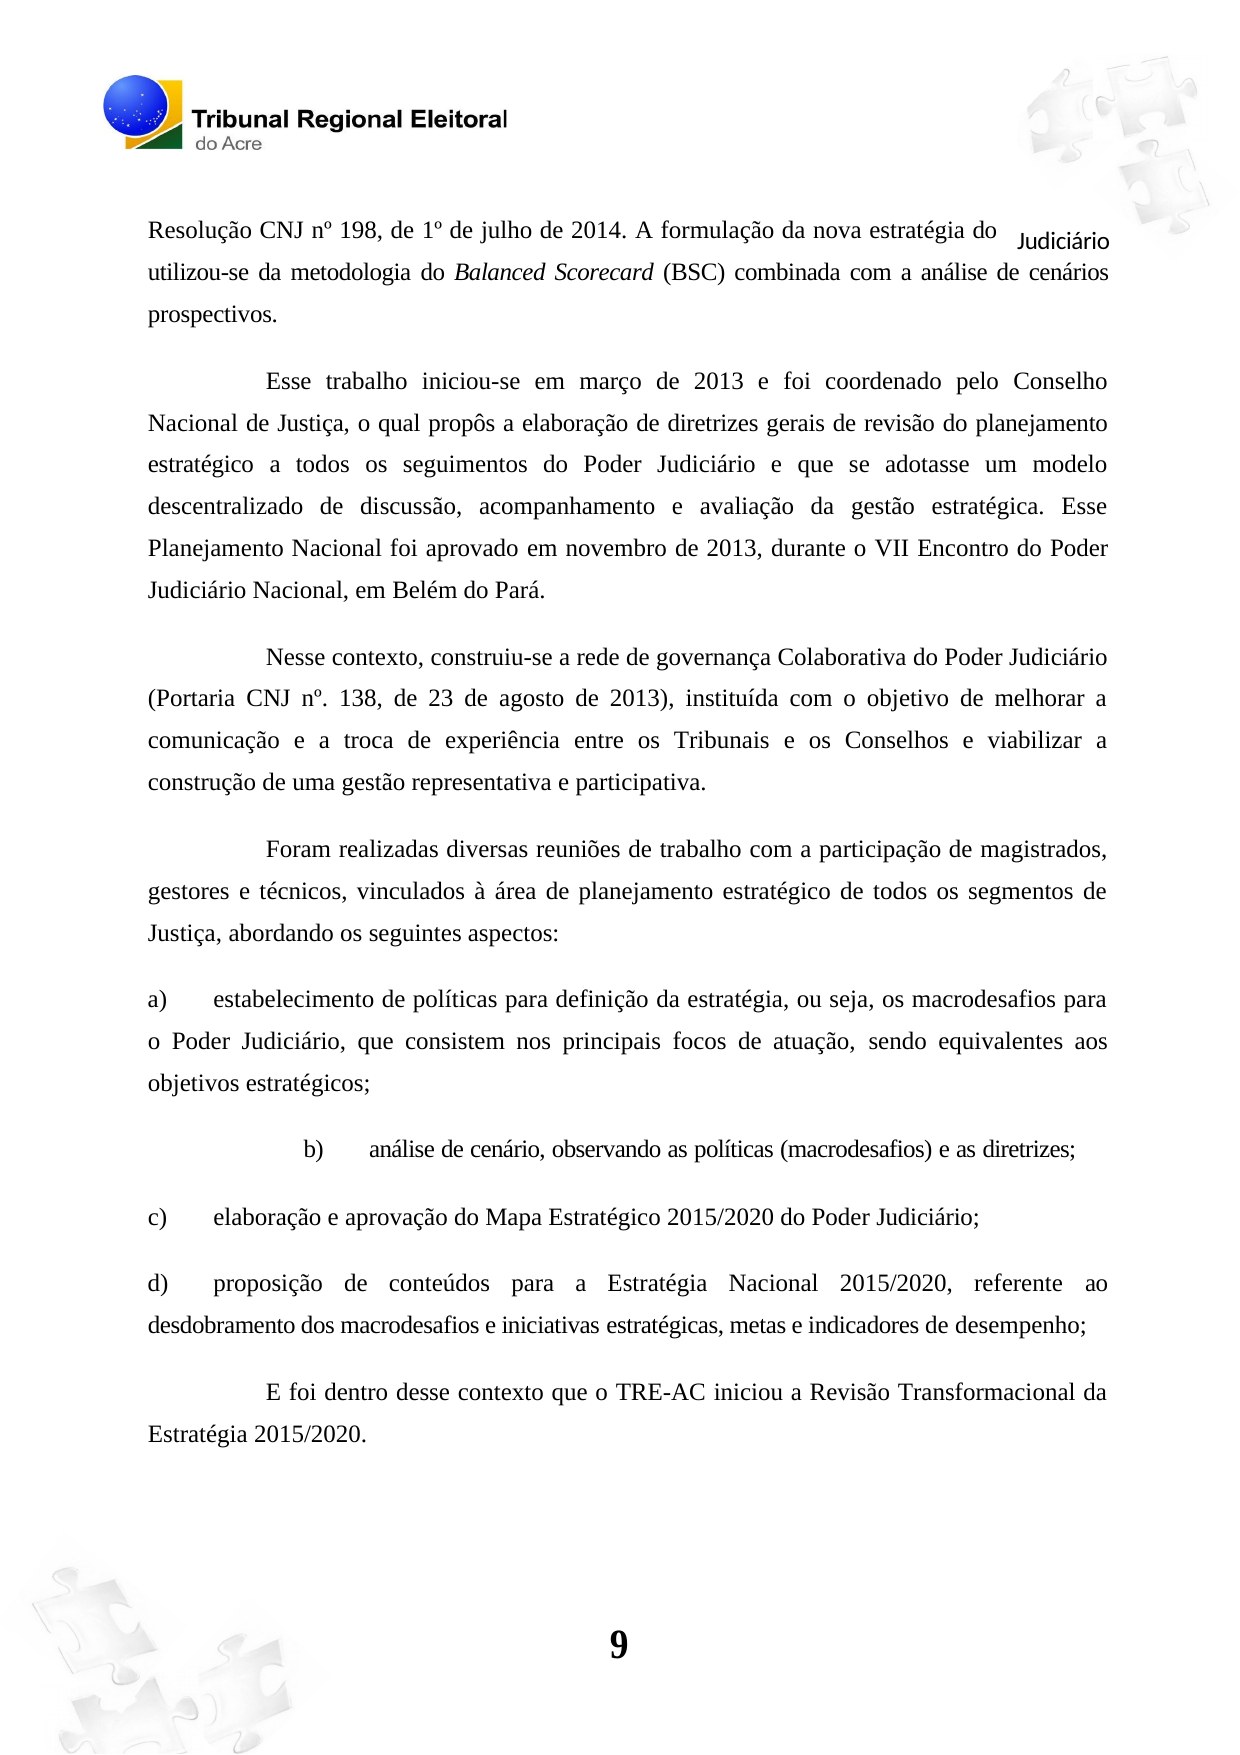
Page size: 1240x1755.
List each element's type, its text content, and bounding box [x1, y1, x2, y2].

list proposição de conteúdos para a Estratégia Nacional 2015/2020, referente ao desdobramento dos macrodesafios e iniciativas estratégicas, metas e indicadores de desempenho; [147, 1268, 1108, 1339]
text E foi dentro desse contexto que o TRE-AC iniciou a Revisão Transformacional da Estratégia 2015/2020. [148, 1377, 1108, 1448]
text Foram realizadas diversas reuniões de trabalho com a participação de magistrados, gestores e técnicos, vinculados à área de planejamento estratégico de todos os segmentos de Justiça, abordando os seguintes aspectos: [148, 834, 1108, 946]
text utilizou-se da metodologia do Balanced Scorecard (BSC) combinada com a análise de cenários prospectivos. [148, 257, 1199, 327]
list análise de cenário, observando as políticas (macrodesafios) e as diretrizes; [303, 1134, 1239, 1163]
text Nesse contexto, construiu-se a rede de governança Colaborativa do Poder Judiciário (Portaria CNJ nº. 138, de 23 de agosto de 2013), instituída com o objetivo de melhorar a comunicação e a troca de experiência entre os Tribunais e os Conselhos e viabilizar a construção de uma gestão representativa e participativa. [148, 642, 1108, 796]
text Resolução CNJ nº 198, de 1º de julho de 2014. A formulação da nova estratégia do [148, 215, 1151, 243]
text Esse trabalho iniciou-se em março de 2013 e foi coordenado pelo Conselho Nacional de Justiça, o qual propôs a elaboração de diretrizes gerais de revisão do planejamento estratégico a todos os seguimentos do Poder Judiciário e que se adotasse um modelo descentralizado de discussão, acompanhamento e avaliação da gestão estratégica. Esse Planejamento Nacional foi aprovado em novembro de 2013, durante o VII Encontro do Poder Judiciário Nacional, em Belém do Pará. [148, 366, 1108, 604]
list estabelecimento de políticas para definição da estratégia, ou seja, os macrodesafios para o Poder Judiciário, que consistem nos principais focos de atuação, sendo equivalentes aos objetivos estratégicos; [147, 984, 1108, 1097]
list elaboração e aprovação do Mapa Estratégico 2015/2020 do Poder Judiciário; [148, 1202, 1108, 1231]
